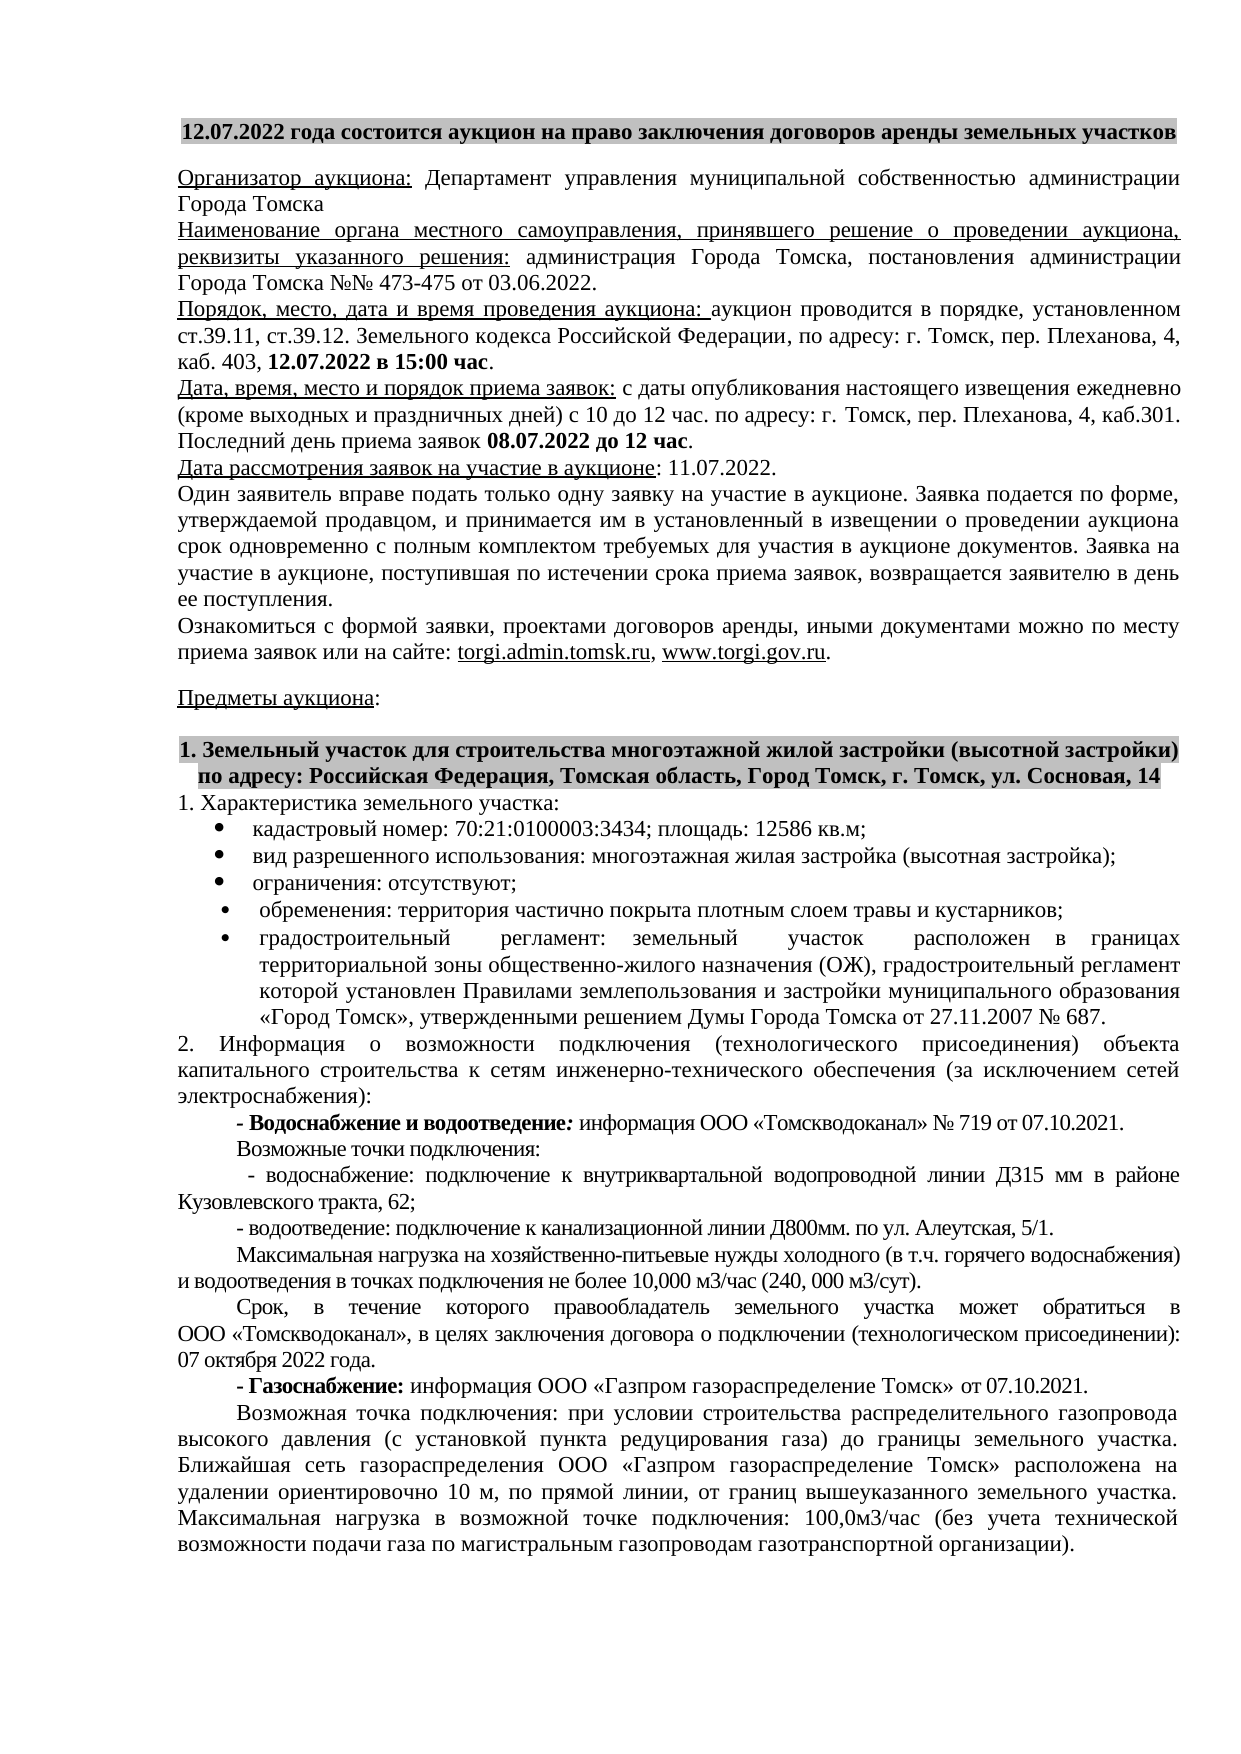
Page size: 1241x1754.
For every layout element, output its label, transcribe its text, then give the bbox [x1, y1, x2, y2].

list градостроительный регламент: земельный участок расположен в границах территориальной зоны общественно-жилого назначения (ОЖ), градостроительный регламент которой установлен Правилами землепользования и застройки муниципального образования «Город Томск», утвержденными решением Думы Города Томска от 27.11.2007 № 687. [222, 922, 1181, 1030]
text реквизиты указанного решения: администрация Города Томска, постановления администрации Города Томска №№ 473-475 от 03.06.2022. [177, 240, 1181, 295]
text Организатор аукциона: Департамент управления муниципальной собственностью администрации Города Томска [177, 164, 1181, 216]
text - водоотведение: подключение к канализационной линии Д800мм. по ул. Алеутская, 5/1. [177, 1214, 1181, 1241]
text - водоснабжение: подключение к внутриквартальной водопроводной линии Д315 мм в районе Кузовлевского тракта, 62; [177, 1162, 1181, 1214]
text Возможные точки подключения: [177, 1135, 1181, 1162]
text - Водоснабжение и водоотведение: информация ООО «Томскводоканал» № 719 от 07.10.2021. [177, 1109, 1181, 1135]
text - Газоснабжение: информация ООО «Газпром газораспределение Томск» от 07.10.2021. [177, 1372, 1179, 1399]
text Дата, время, место и порядок приема заявок: с даты опубликования настоящего извещения ежедневно (кроме выходных и праздничных дней) с 10 до 12 час. по адресу: г. Томск, пер. Плеханова, 4, каб.301. Последний день приема заявок 08.07.2022 до 12 час. [177, 374, 1181, 453]
text Предметы аукциона: [177, 683, 1181, 710]
text Срок, в течение которого правообладатель земельного участка может обратиться в ООО «Томскводоканал», в целях заключения договора о подключении (технологическом присоединении): 07 октября 2022 года. [177, 1293, 1181, 1372]
text Один заявитель вправе подать только одну заявку на участие в аукционе. Заявка подается по форме, утверждаемой продавцом, и принимается им в установленный в извещении о проведении аукциона срок одновременно с полным комплектом требуемых для участия в аукционе документов. Заявка на участие в аукционе, поступившая по истечении срока приема заявок, возвращается заявителю в день ее поступления. [177, 480, 1181, 612]
text 1. Характеристика земельного участка: [177, 789, 1181, 815]
list ограничения: отсутствуют; [215, 869, 1181, 896]
text Возможная точка подключения: при условии строительства распределительного газопровода высокого давления (с установкой пункта редуцирования газа) до границы земельного участка. Ближайшая сеть газораспределения ООО «Газпром газораспределение Томск» расположена на удалении ориентировочно 10 м, по прямой линии, от границ вышеуказанного земельного участка. Максимальная нагрузка в возможной точке подключения: 100,0м3/час (без учета технической возможности подачи газа по магистральным газопроводам газотранспортной организации). [177, 1399, 1179, 1557]
text Ознакомиться с формой заявки, проектами договоров аренды, иными документами можно по месту приема заявок или на сайте: torgi.admin.tomsk.ru, www.torgi.gov.ru. [177, 612, 1181, 664]
text Максимальная нагрузка на хозяйственно-питьевые нужды холодного (в т.ч. горячего водоснабжения) и водоотведения в точках подключения не более 10,000 м3/час (240, 000 м3/сут). [177, 1241, 1181, 1293]
text Дата рассмотрения заявок на участие в аукционе: 11.07.2022. [177, 453, 1181, 480]
list кадастровый номер: 70:21:0100003:3434; площадь: 12586 кв.м; [215, 815, 1181, 842]
list вид разрешенного использования: многоэтажная жилая застройка (высотная застройка); [215, 842, 1181, 869]
text Наименование органа местного самоуправления, принявшего решение о проведении аукциона, [177, 216, 1181, 239]
text 2. Информация о возможности подключения (технологического присоединения) объекта капитального строительства к сетям инженерно-технического обеспечения (за исключением сетей электроснабжения): [177, 1030, 1181, 1109]
list обременения: территория частично покрыта плотным слоем травы и кустарников; [222, 896, 1181, 922]
text Порядок, место, дата и время проведения аукциона: аукцион проводится в порядке, установленном ст.39.11, ст.39.12. Земельного кодекса Российской Федерации, по адресу: г. Томск, пер. Плеханова, 4, каб. 403, 12.07.2022 в 15:00 час. [177, 295, 1181, 374]
text 1. Земельный участок для строительства многоэтажной жилой застройки (высотной застройки) по адресу: Российская Федерация, Томская область, Город Томск, г. Томск, ул. Сосновая, 14 [177, 736, 1181, 789]
text 12.07.2022 года состоится аукцион на право заключения договоров аренды земельных участков [177, 118, 1181, 144]
